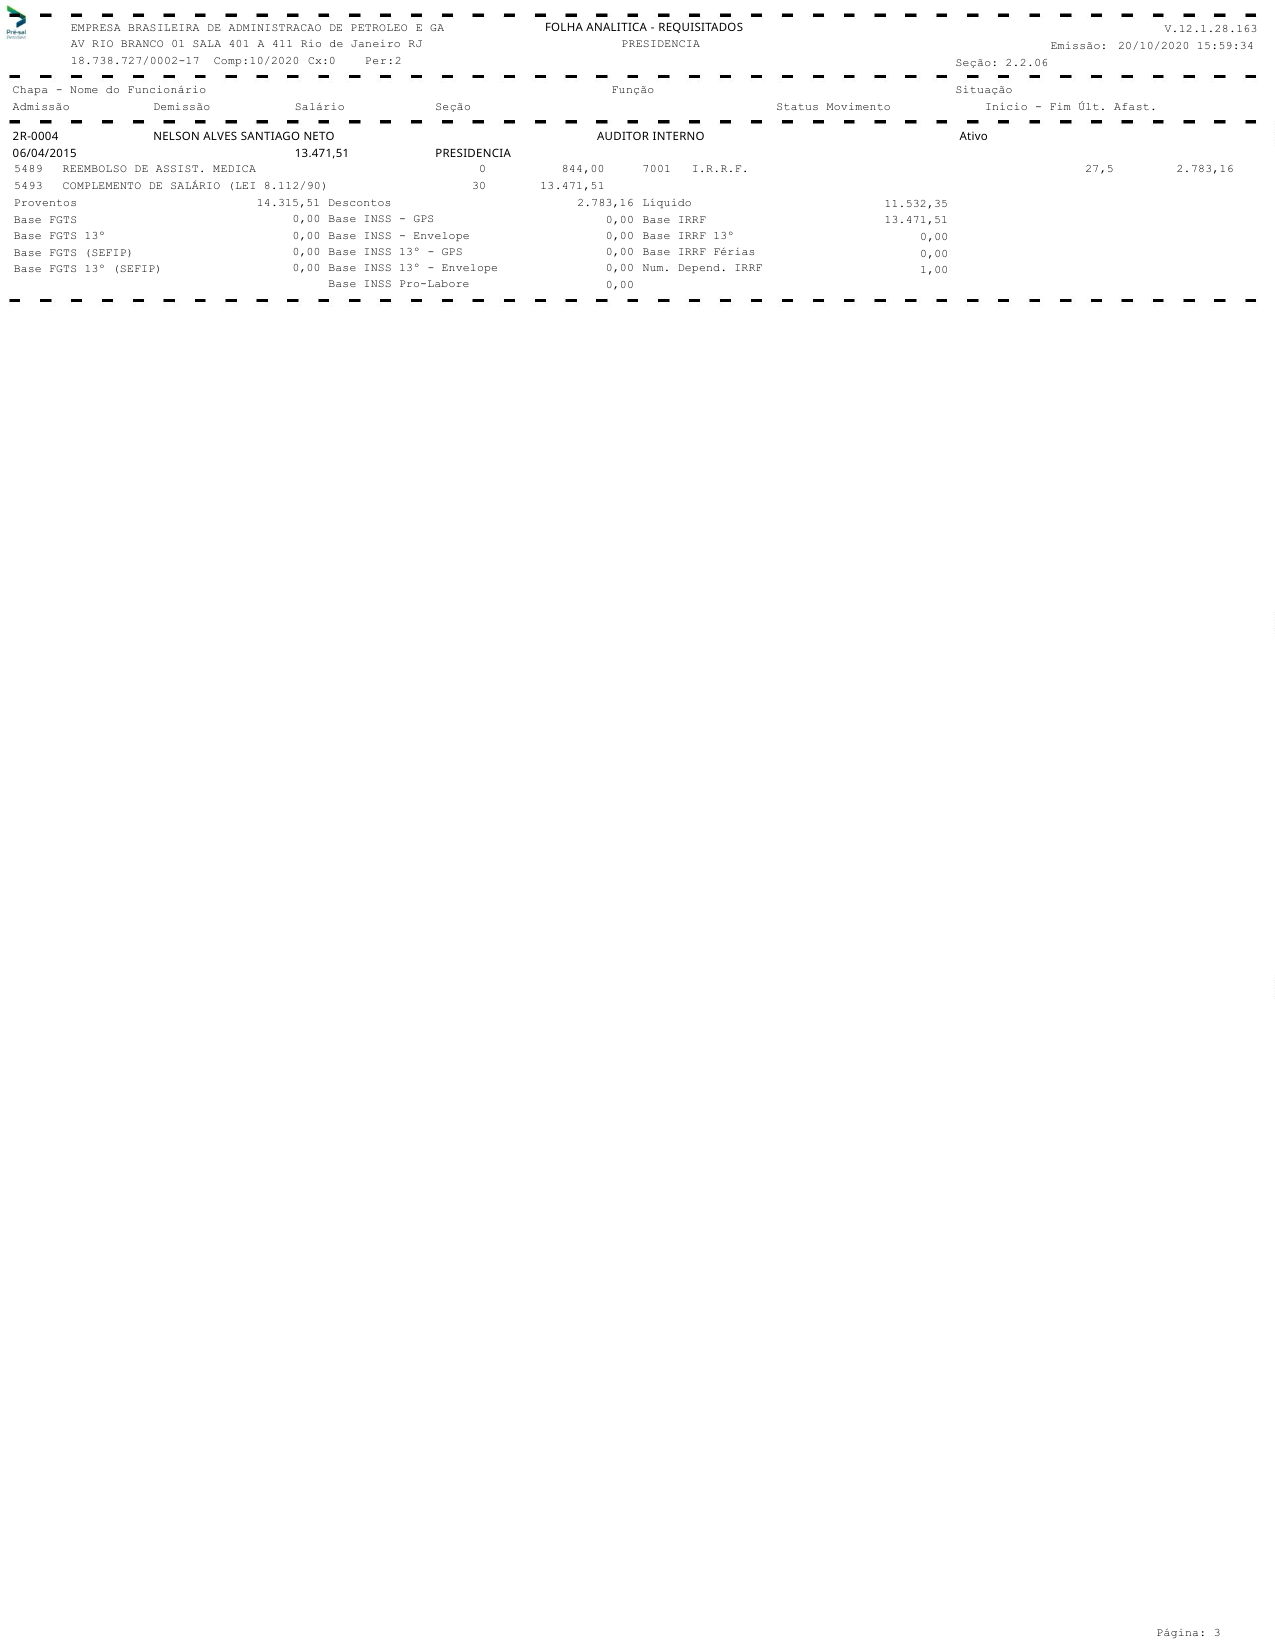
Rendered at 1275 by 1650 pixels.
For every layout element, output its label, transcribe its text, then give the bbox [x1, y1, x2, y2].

text Status Movimento [776, 99, 908, 113]
text 2.783,16 [1176, 162, 1251, 175]
text Emissão: [1050, 38, 1118, 52]
text Base INSS Pro-Labore [328, 277, 524, 290]
text 0,00 Num. Depend. IRRF [606, 261, 787, 274]
text Per:2 [364, 53, 419, 67]
text 5 [14, 162, 21, 175]
text 1 [71, 53, 78, 67]
text 20/10/2020 15:59:34 [1118, 38, 1275, 52]
text I.R.R.F. [692, 162, 766, 175]
picture [0, 0, 1275, 1650]
text 1,00 [920, 263, 966, 276]
text 0,00 Base IRRF Férias [606, 245, 787, 258]
text Função [611, 83, 672, 96]
text 8.738.727/0002-17 Comp:10/2020 Cx:0 [78, 53, 361, 67]
text Início - Fim Últ. Afast. [985, 99, 1182, 113]
text REEMBOLSO DE ASSIST. MEDICA [62, 162, 281, 175]
text 6/04/2015 [19, 146, 101, 160]
text 0,00 Base INSS 13º - Envelope [292, 261, 524, 274]
text 13.471,51 [540, 178, 622, 192]
text EMPRESA BRASILEIRA DE ADMINISTRACAO DE PETROLEO E GA [71, 20, 469, 34]
text AV RIO BRANCO 01 SALA 401 A 411 Rio de Janeiro RJ [71, 37, 469, 50]
text V.12.1.28.163 [1164, 22, 1275, 35]
text 0,00 [920, 246, 966, 260]
text 13.471,51 [884, 213, 966, 226]
text PRESIDENCIA [621, 37, 717, 50]
text Situação [955, 82, 1066, 96]
text Base FGTS (SEFIP) [13, 246, 186, 259]
text 14.315,51 Descontos [257, 196, 460, 209]
text Página: 3 [1156, 1626, 1237, 1639]
text 489 [21, 162, 60, 175]
text 0,00 [920, 229, 966, 243]
text 7001 [642, 162, 688, 175]
text Seção: 2.2.06 [955, 55, 1066, 69]
text 493 [21, 178, 60, 192]
text Base FGTS 13º (SEFIP) [13, 262, 186, 276]
text R-0004 [19, 130, 80, 143]
text 0,00 Base INSS 13º - GPS [292, 245, 524, 258]
text 30 [472, 178, 503, 192]
text Proventos [13, 196, 95, 209]
text 2.783,16 Líquido [577, 196, 710, 209]
text 0,00 [606, 277, 787, 291]
text Seção [435, 99, 488, 113]
text COMPLEMENTO DE SALÁRIO (LEI 8.112/90) [62, 178, 353, 192]
text 0,00 Base IRRF [606, 212, 724, 226]
text 0 [479, 162, 503, 175]
text 0,00 Base INSS - GPS [292, 212, 460, 225]
text 844,00 [562, 162, 622, 175]
text AUDITOR INTERNO [597, 130, 722, 143]
text 27,5 [1085, 162, 1131, 175]
text 13.471,51 [294, 146, 384, 160]
text 0 [12, 146, 19, 160]
text FOLHA ANALITICA - REQUISITADOS [545, 20, 785, 34]
text 11.532,35 [884, 196, 966, 210]
text PRESIDENCIA [435, 146, 531, 160]
text Base FGTS 13º [13, 229, 186, 242]
text Chapa - Nome do Funcionário [12, 83, 236, 96]
text 0,00 Base IRRF 13º [606, 229, 787, 242]
text 0,00 Base INSS - Envelope [292, 229, 524, 242]
text 2 [12, 130, 19, 143]
text Admissão Demissão [12, 99, 236, 113]
text 5 [14, 178, 21, 192]
text Salário [294, 99, 362, 113]
text Base FGTS [13, 212, 95, 226]
text Ativo [959, 130, 1012, 143]
text NELSON ALVES SANTIAGO NETO [153, 130, 384, 143]
